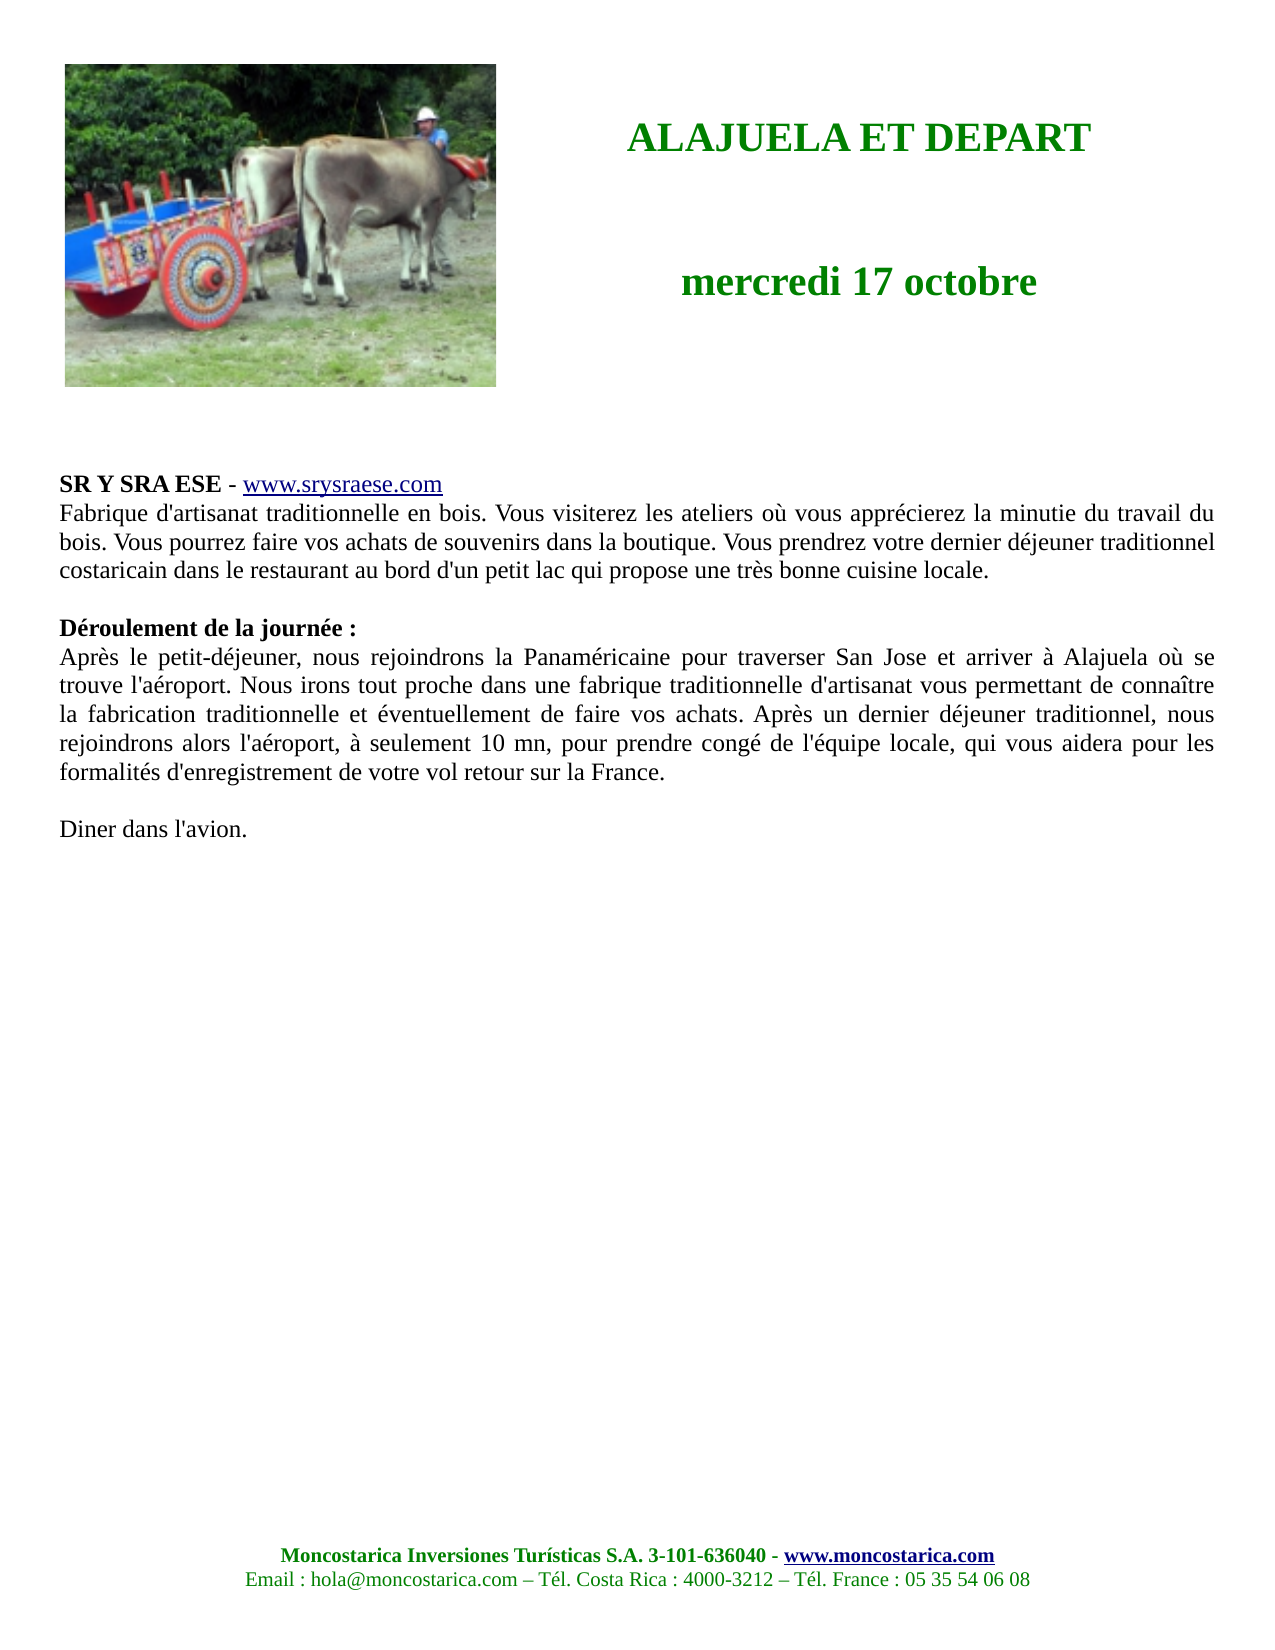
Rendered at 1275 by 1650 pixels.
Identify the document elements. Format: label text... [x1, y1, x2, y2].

table_header ALAJUELA ET DEPART mercredi 17 octobre [502, 59, 1216, 440]
text Déroulement de la journée : [59, 613, 1216, 642]
picture [64, 64, 497, 387]
text Fabrique d'artisanat traditionnelle en bois. Vous visiterez les ateliers où vous apprécierez la minutie du travail du bois. Vous pourrez faire vos achats de souvenirs dans la boutique. Vous prendrez votre dernier déjeuner traditionnel costaricain dans le restaurant au bord d'un petit lac qui propose une très bonne cuisine locale. [59, 498, 1216, 584]
text SR Y SRA ESE - www.srysraese.com [59, 469, 1216, 498]
table_header [59, 59, 502, 440]
text Après le petit-déjeuner, nous rejoindrons la Panaméricaine pour traverser San Jose et arriver à Alajuela où se trouve l'aéroport. Nous irons tout proche dans une fabrique traditionnelle d'artisanat vous permettant de connaître la fabrication traditionnelle et éventuellement de faire vos achats. Après un dernier déjeuner traditionnel, nous rejoindrons alors l'aéroport, à seulement 10 mn, pour prendre congé de l'équipe locale, qui vous aidera pour les formalités d'enregistrement de votre vol retour sur la France. [59, 642, 1216, 785]
text Diner dans l'avion. [59, 814, 1216, 843]
